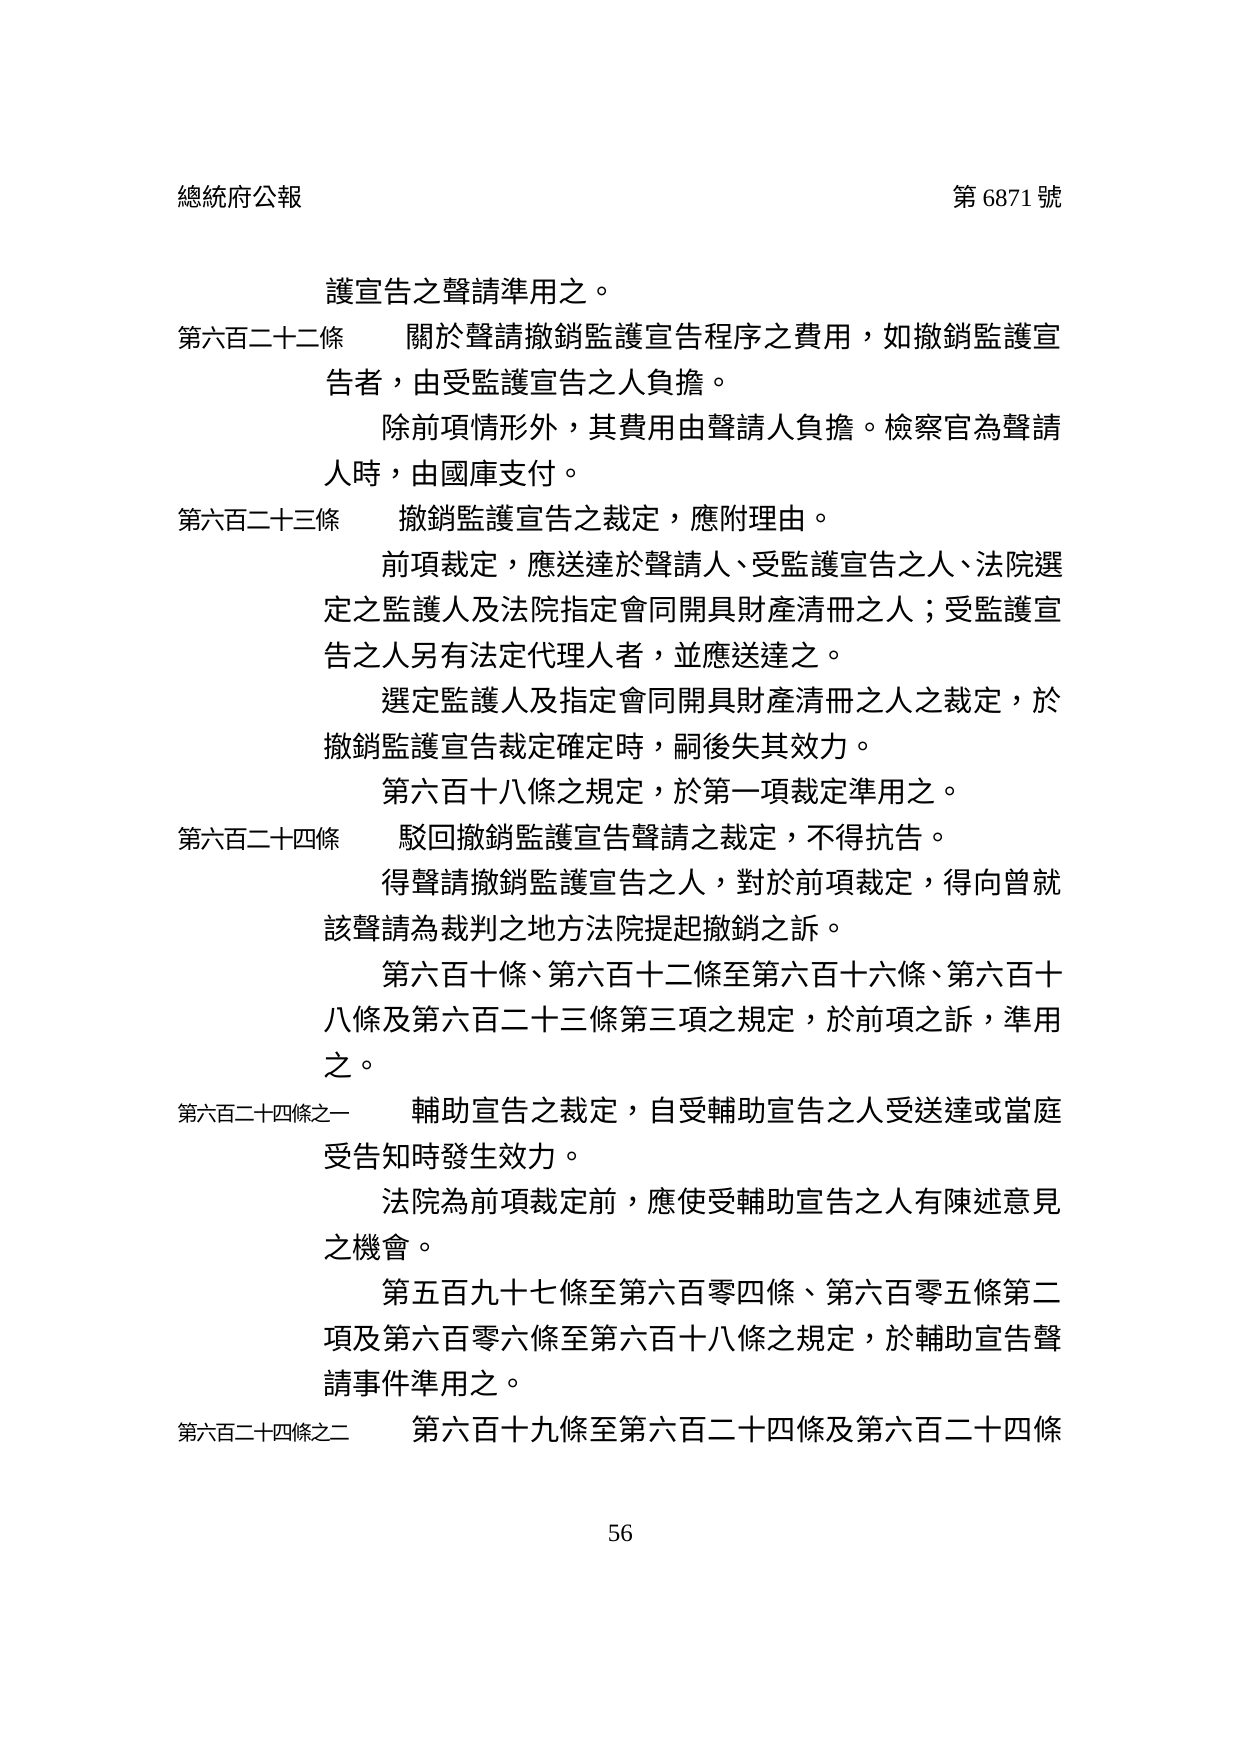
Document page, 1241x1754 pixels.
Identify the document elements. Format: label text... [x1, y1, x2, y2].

text 得聲請撤銷監護宣告之人，對於前項裁定，得向曾就該聲請為裁判之地方法院提起撤銷之訴。 [323, 858, 1063, 949]
text 第六百十條、第六百十二條至第六百十六條、第六百十八條及第六百二十三條第三項之規定，於前項之訴，準用之。 [323, 949, 1063, 1085]
text 第五百九十七條至第六百零四條、第六百零五條第二項及第六百零六條至第六百十八條之規定，於輔助宣告聲請事件準用之。 [323, 1267, 1063, 1404]
text 第六百二十四條之一 輔助宣告之裁定，自受輔助宣告之人受送達或當庭受告知時發生效力。 [177, 1085, 1063, 1176]
text 第六百二十四條之二 第六百十九條至第六百二十四條及第六百二十四條 [177, 1404, 1063, 1449]
text 第六百十八條之規定，於第一項裁定準用之。 [323, 767, 1063, 812]
text 第六百二十四條 駁回撤銷監護宣告聲請之裁定，不得抗告。 [177, 812, 1063, 858]
text 除前項情形外，其費用由聲請人負擔。檢察官為聲請人時，由國庫支付。 [323, 402, 1063, 493]
text 選定監護人及指定會同開具財產清冊之人之裁定，於撤銷監護宣告裁定確定時，嗣後失其效力。 [323, 676, 1063, 767]
text 第六百二十三條 撤銷監護宣告之裁定，應附理由。 [177, 493, 1063, 539]
text 第六百二十二條 關於聲請撤銷監護宣告程序之費用，如撤銷監護宣告者，由受監護宣告之人負擔。 [177, 311, 1063, 402]
text 法院為前項裁定前，應使受輔助宣告之人有陳述意見之機會。 [323, 1176, 1063, 1267]
text 護宣告之聲請準用之。 [177, 266, 1063, 311]
text 前項裁定，應送達於聲請人、受監護宣告之人、法院選定之監護人及法院指定會同開具財產清冊之人；受監護宣告之人另有法定代理人者，並應送達之。 [323, 539, 1063, 676]
